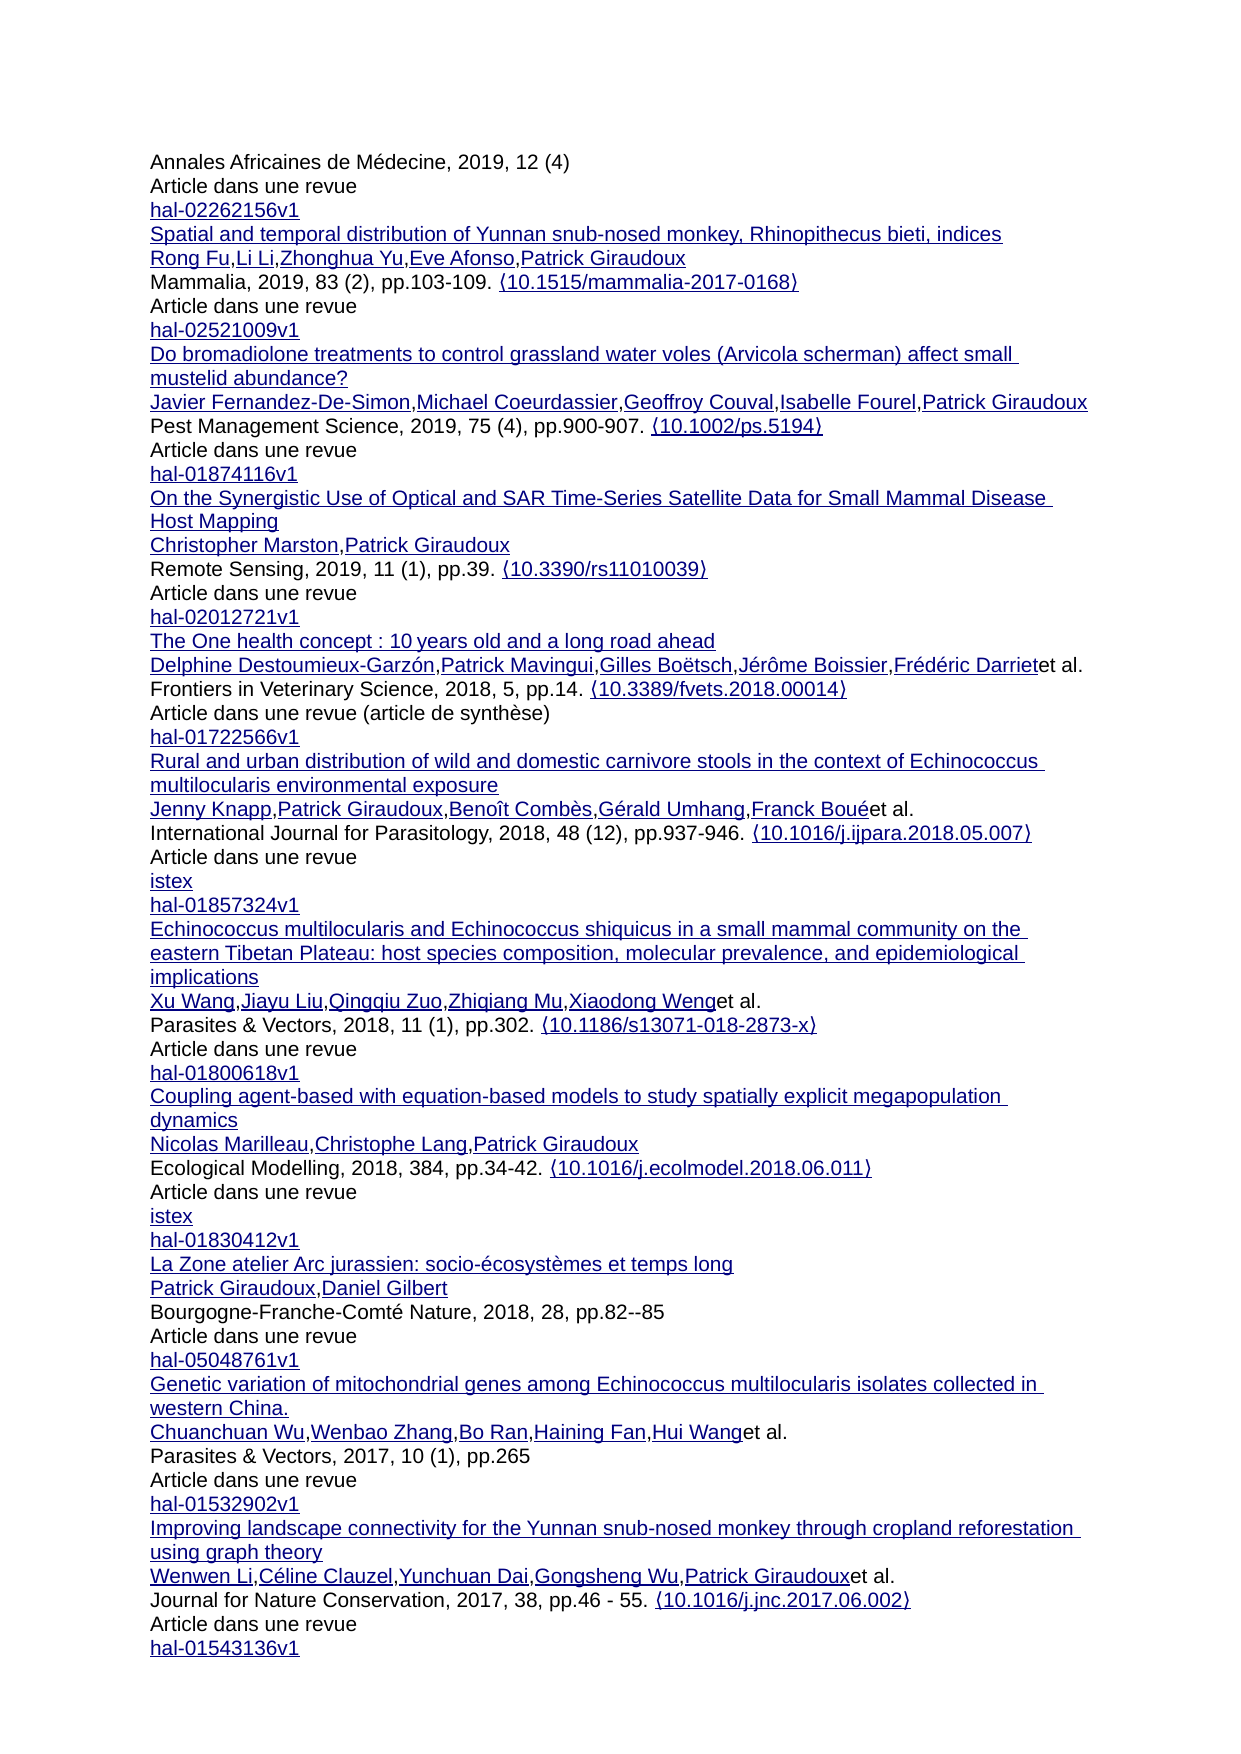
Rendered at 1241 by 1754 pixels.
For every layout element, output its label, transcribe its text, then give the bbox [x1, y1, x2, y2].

table_cell Spatial and temporal distribution of Yunnan snub-nosed monkey, Rhinopithecus bieti, indices Rong Fu,Li Li,Zhonghua Yu,Eve Afonso,Patrick Giraudoux Mammalia, 2019, 83 (2), pp.103-109. ⟨10.1515/mammalia-2017-0168⟩ Article dans une revue hal-02521009v1 [150, 222, 1090, 342]
table_cell Echinococcus multilocularis and Echinococcus shiquicus in a small mammal community on the eastern Tibetan Plateau: host species composition, molecular prevalence, and epidemiological implications Xu Wang,Jiayu Liu,Qingqiu Zuo,Zhiqiang Mu,Xiaodong Wenget al. Parasites & Vectors, 2018, 11 (1), pp.302. ⟨10.1186/s13071-018-2873-x⟩ Article dans une revue hal-01800618v1 [150, 917, 1090, 1084]
table_cell On the Synergistic Use of Optical and SAR Time-Series Satellite Data for Small Mammal Disease Host Mapping Christopher Marston,Patrick Giraudoux Remote Sensing, 2019, 11 (1), pp.39. ⟨10.3390/rs11010039⟩ Article dans une revue hal-02012721v1 [150, 485, 1090, 629]
table_cell Coupling agent-based with equation-based models to study spatially explicit megapopulation dynamics Nicolas Marilleau,Christophe Lang,Patrick Giraudoux Ecological Modelling, 2018, 384, pp.34-42. ⟨10.1016/j.ecolmodel.2018.06.011⟩ Article dans une revue istex hal-01830412v1 [150, 1084, 1090, 1252]
table_cell La Zone atelier Arc jurassien: socio-écosystèmes et temps long Patrick Giraudoux,Daniel Gilbert Bourgogne-Franche-Comté Nature, 2018, 28, pp.82--85 Article dans une revue hal-05048761v1 [150, 1252, 1090, 1372]
table_cell Annales Africaines de Médecine, 2019, 12 (4) Article dans une revue hal-02262156v1 [150, 150, 1090, 222]
table_cell Do bromadiolone treatments to control grassland water voles (Arvicola scherman) affect small mustelid abundance? Javier Fernandez-De-Simon,Michael Coeurdassier,Geoffroy Couval,Isabelle Fourel,Patrick Giraudoux Pest Management Science, 2019, 75 (4), pp.900-907. ⟨10.1002/ps.5194⟩ Article dans une revue hal-01874116v1 [150, 342, 1090, 485]
table_cell Improving landscape connectivity for the Yunnan snub-nosed monkey through cropland reforestation using graph theory Wenwen Li,Céline Clauzel,Yunchuan Dai,Gongsheng Wu,Patrick Giraudouxet al. Journal for Nature Conservation, 2017, 38, pp.46 - 55. ⟨10.1016/j.jnc.2017.06.002⟩ Article dans une revue hal-01543136v1 [150, 1516, 1090, 1659]
table_cell The One health concept : 10 years old and a long road ahead Delphine Destoumieux-Garzón,Patrick Mavingui,Gilles Boëtsch,Jérôme Boissier,Frédéric Darrietet al. Frontiers in Veterinary Science, 2018, 5, pp.14. ⟨10.3389/fvets.2018.00014⟩ Article dans une revue (article de synthèse) hal-01722566v1 [150, 629, 1090, 749]
table_cell Genetic variation of mitochondrial genes among Echinococcus multilocularis isolates collected in western China. Chuanchuan Wu,Wenbao Zhang,Bo Ran,Haining Fan,Hui Wanget al. Parasites & Vectors, 2017, 10 (1), pp.265 Article dans une revue hal-01532902v1 [150, 1372, 1090, 1516]
table_cell Rural and urban distribution of wild and domestic carnivore stools in the context of Echinococcus multilocularis environmental exposure Jenny Knapp,Patrick Giraudoux,Benoît Combès,Gérald Umhang,Franck Bouéet al. International Journal for Parasitology, 2018, 48 (12), pp.937-946. ⟨10.1016/j.ijpara.2018.05.007⟩ Article dans une revue istex hal-01857324v1 [150, 749, 1090, 917]
